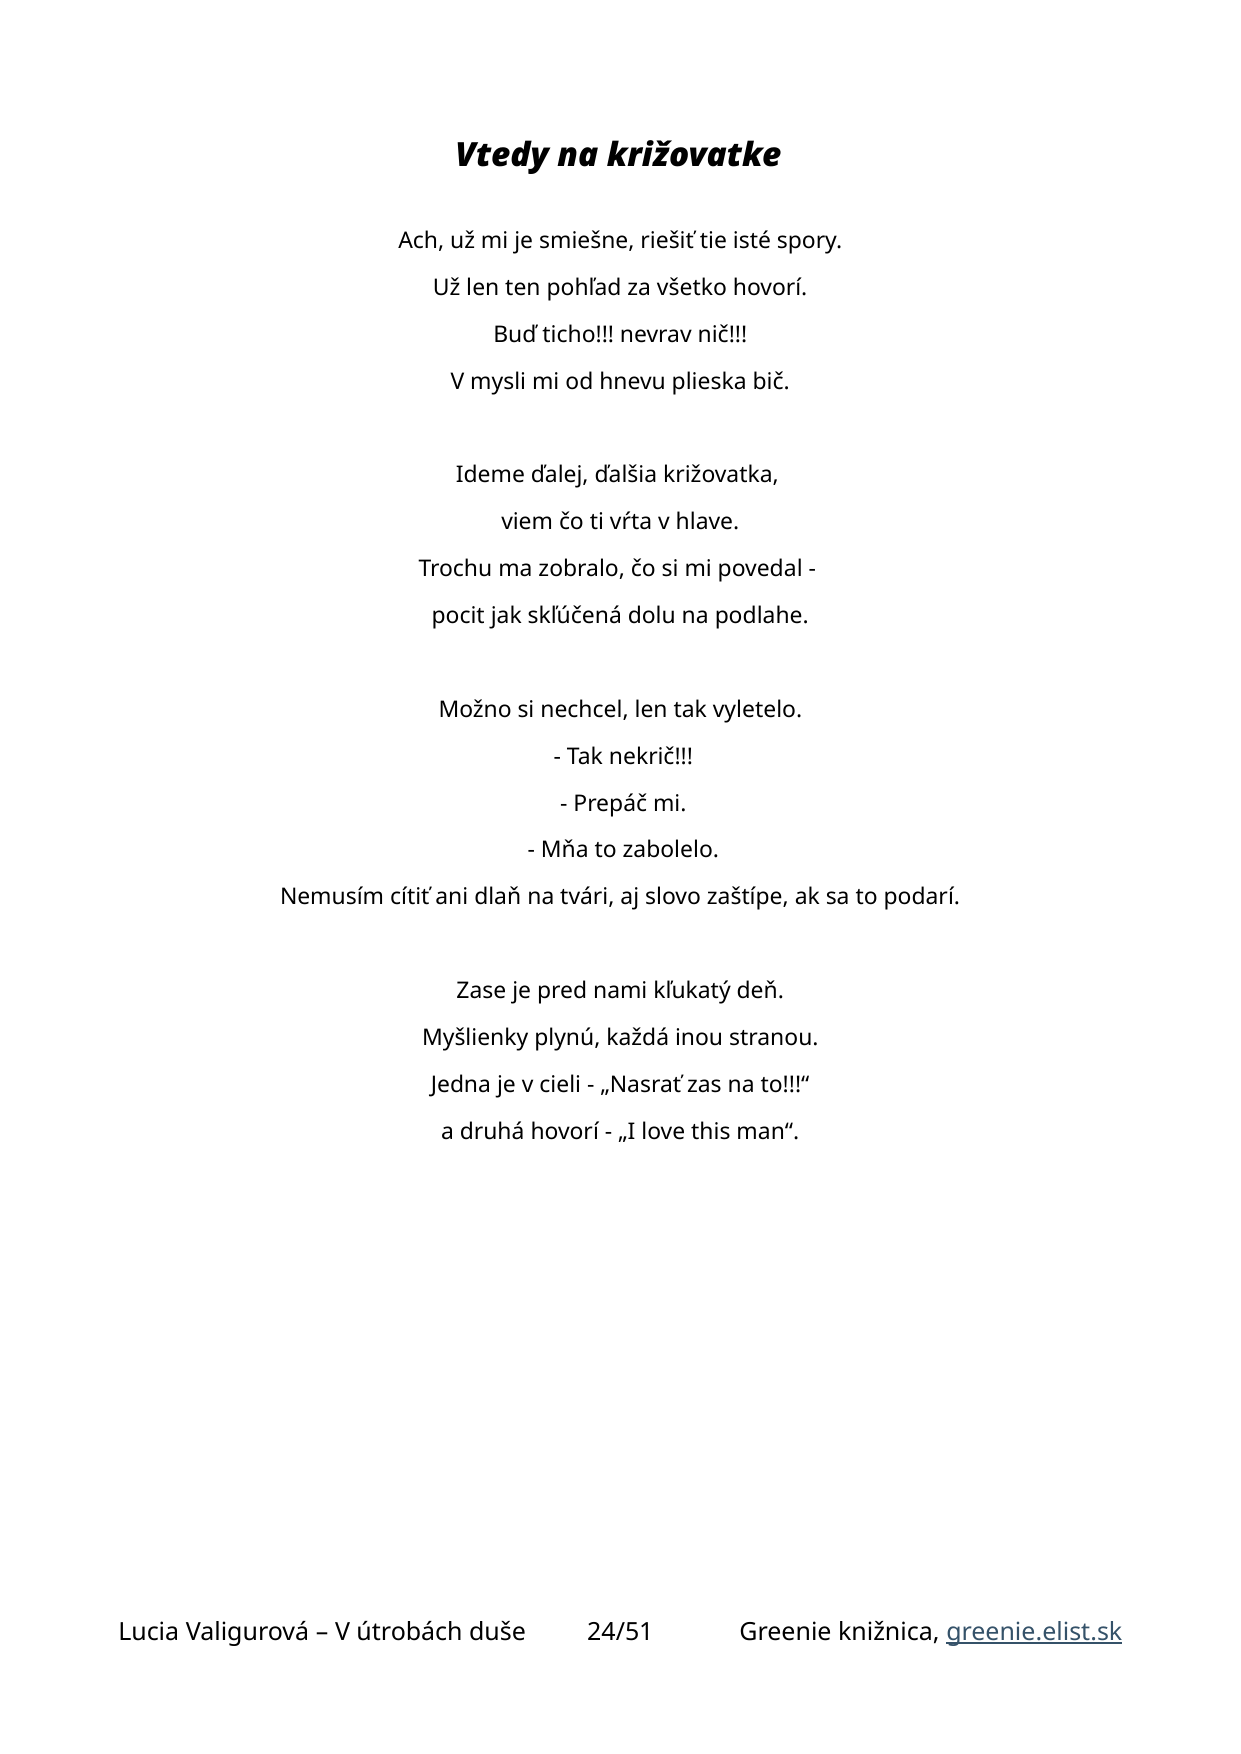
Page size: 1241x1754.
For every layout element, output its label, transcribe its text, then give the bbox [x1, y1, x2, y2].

text Ideme ďalej, ďalšia križovatka, [106, 458, 1134, 489]
text Zase je pred nami kľukatý deň. [106, 974, 1134, 1005]
text pocit jak skľúčená dolu na podlahe. [106, 599, 1134, 630]
subtitle Vtedy na križovatke [106, 131, 1134, 176]
text Ach, už mi je smiešne, riešiť tie isté spory. [106, 224, 1134, 255]
text V mysli mi od hnevu plieska bič. [106, 364, 1134, 396]
text - Mňa to zabolelo. [106, 833, 1134, 864]
text Jedna je v cieli - „Nasrať zas na to!!!“ [106, 1068, 1134, 1099]
text Nemusím cítiť ani dlaň na tvári, aj slovo zaštípe, ak sa to podarí. [106, 880, 1134, 911]
text Trochu ma zobralo, čo si mi povedal - [106, 552, 1134, 583]
text Možno si nechcel, len tak vyletelo. [106, 693, 1134, 724]
text Už len ten pohľad za všetko hovorí. [106, 271, 1134, 302]
text - Prepáč mi. [106, 786, 1134, 818]
text Buď ticho!!! nevrav nič!!! [106, 318, 1134, 349]
text - Tak nekrič!!! [106, 739, 1134, 771]
text viem čo ti vŕta v hlave. [106, 505, 1134, 536]
text Myšlienky plynú, každá inou stranou. [106, 1021, 1134, 1052]
text a druhá hovorí - „I love this man“. [106, 1114, 1134, 1146]
